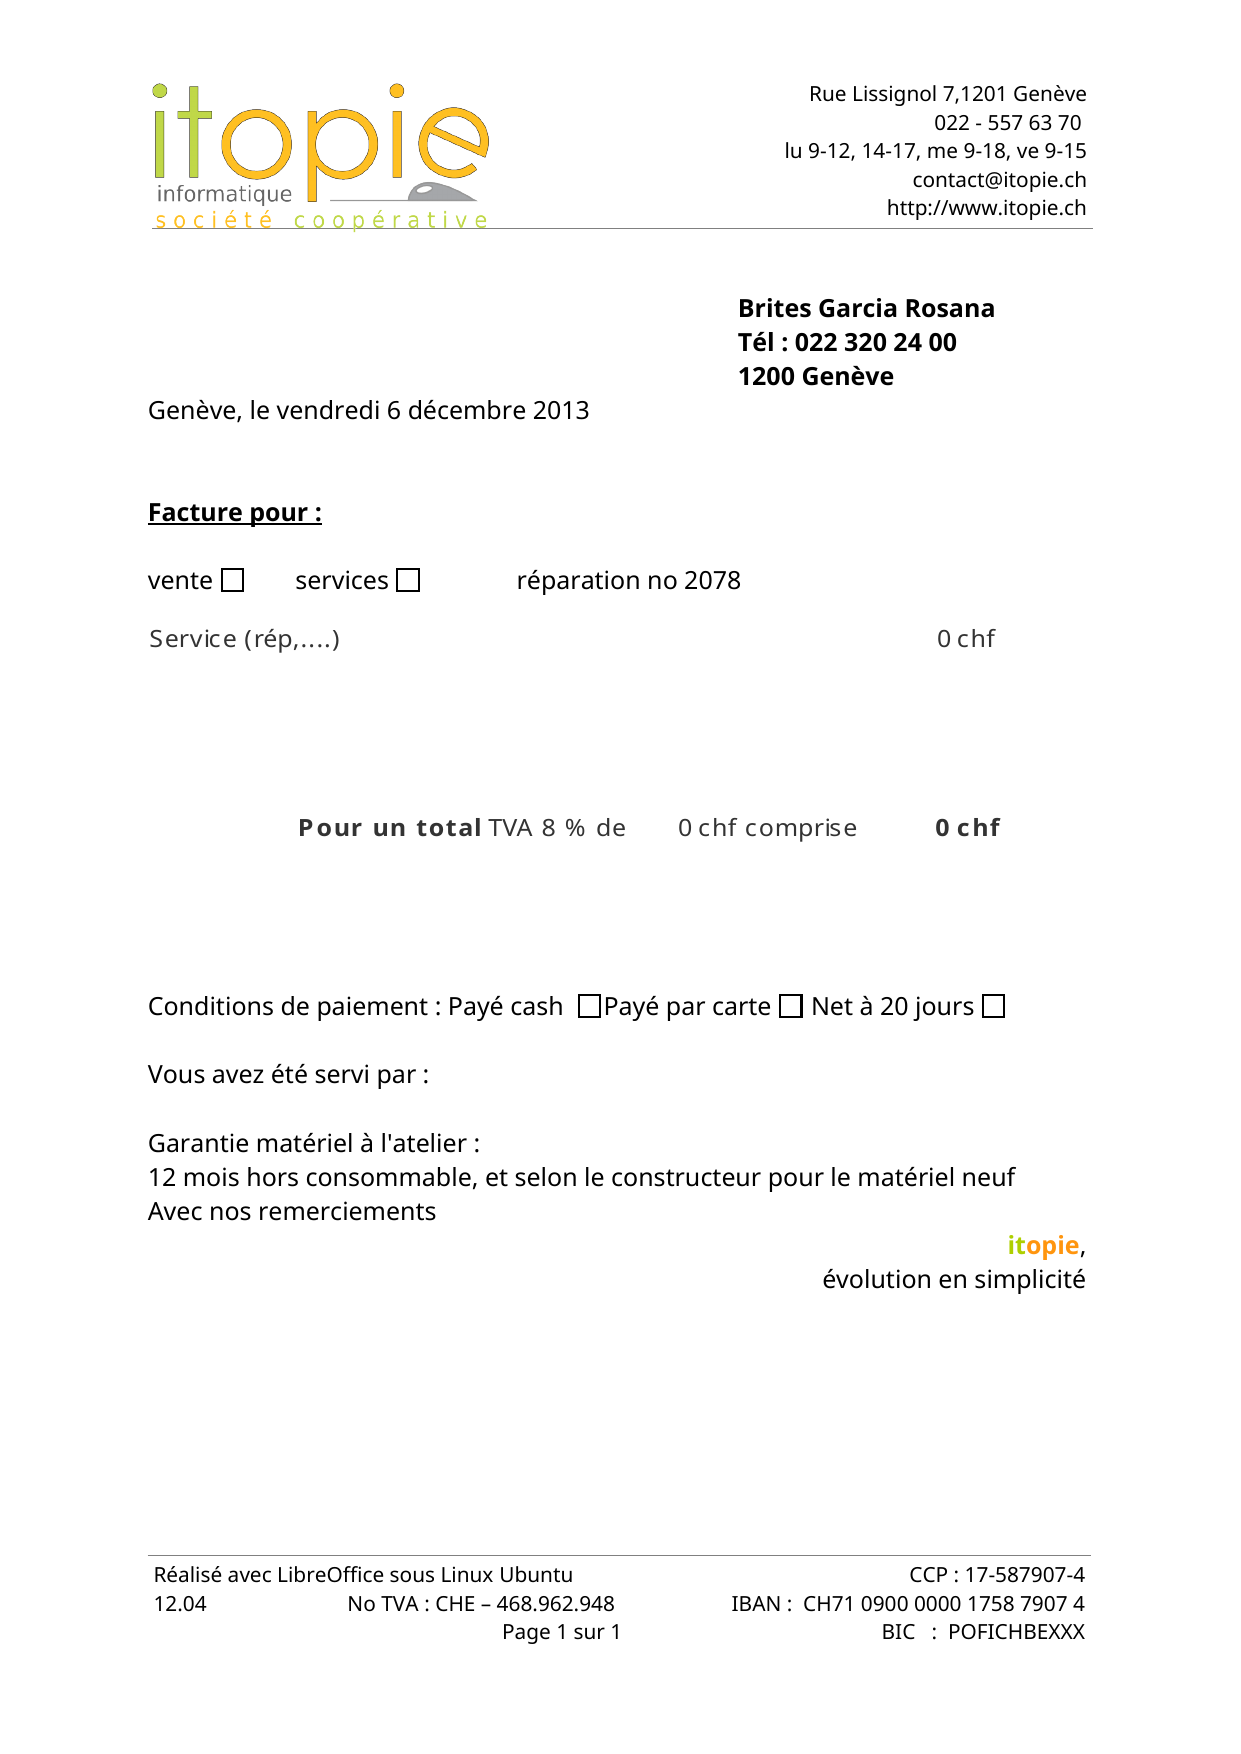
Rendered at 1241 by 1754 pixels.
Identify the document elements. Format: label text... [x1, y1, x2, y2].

text 1200 Genève [148, 358, 1093, 392]
text Conditions de paiement : Payé cash Payé par carte Net à 20 jours [148, 989, 1093, 1023]
text Genève, le vendredi 6 décembre 2013 [148, 392, 1093, 427]
text itopie, [148, 1227, 1093, 1262]
text Brites Garcia Rosana [148, 290, 1093, 324]
text Avec nos remerciements [148, 1193, 1093, 1227]
text Tél : 022 320 24 00 [148, 324, 1093, 358]
text vente services réparation no 2078 [148, 563, 1093, 597]
text Facture pour : [148, 495, 1093, 529]
text Garantie matériel à l'atelier : [148, 1125, 1093, 1159]
picture [138, 72, 500, 244]
text Vous avez été servi par : [148, 1057, 1093, 1091]
text évolution en simplicité [148, 1262, 1093, 1296]
text 12 mois hors consommable, et selon le constructeur pour le matériel neuf [148, 1159, 1093, 1193]
